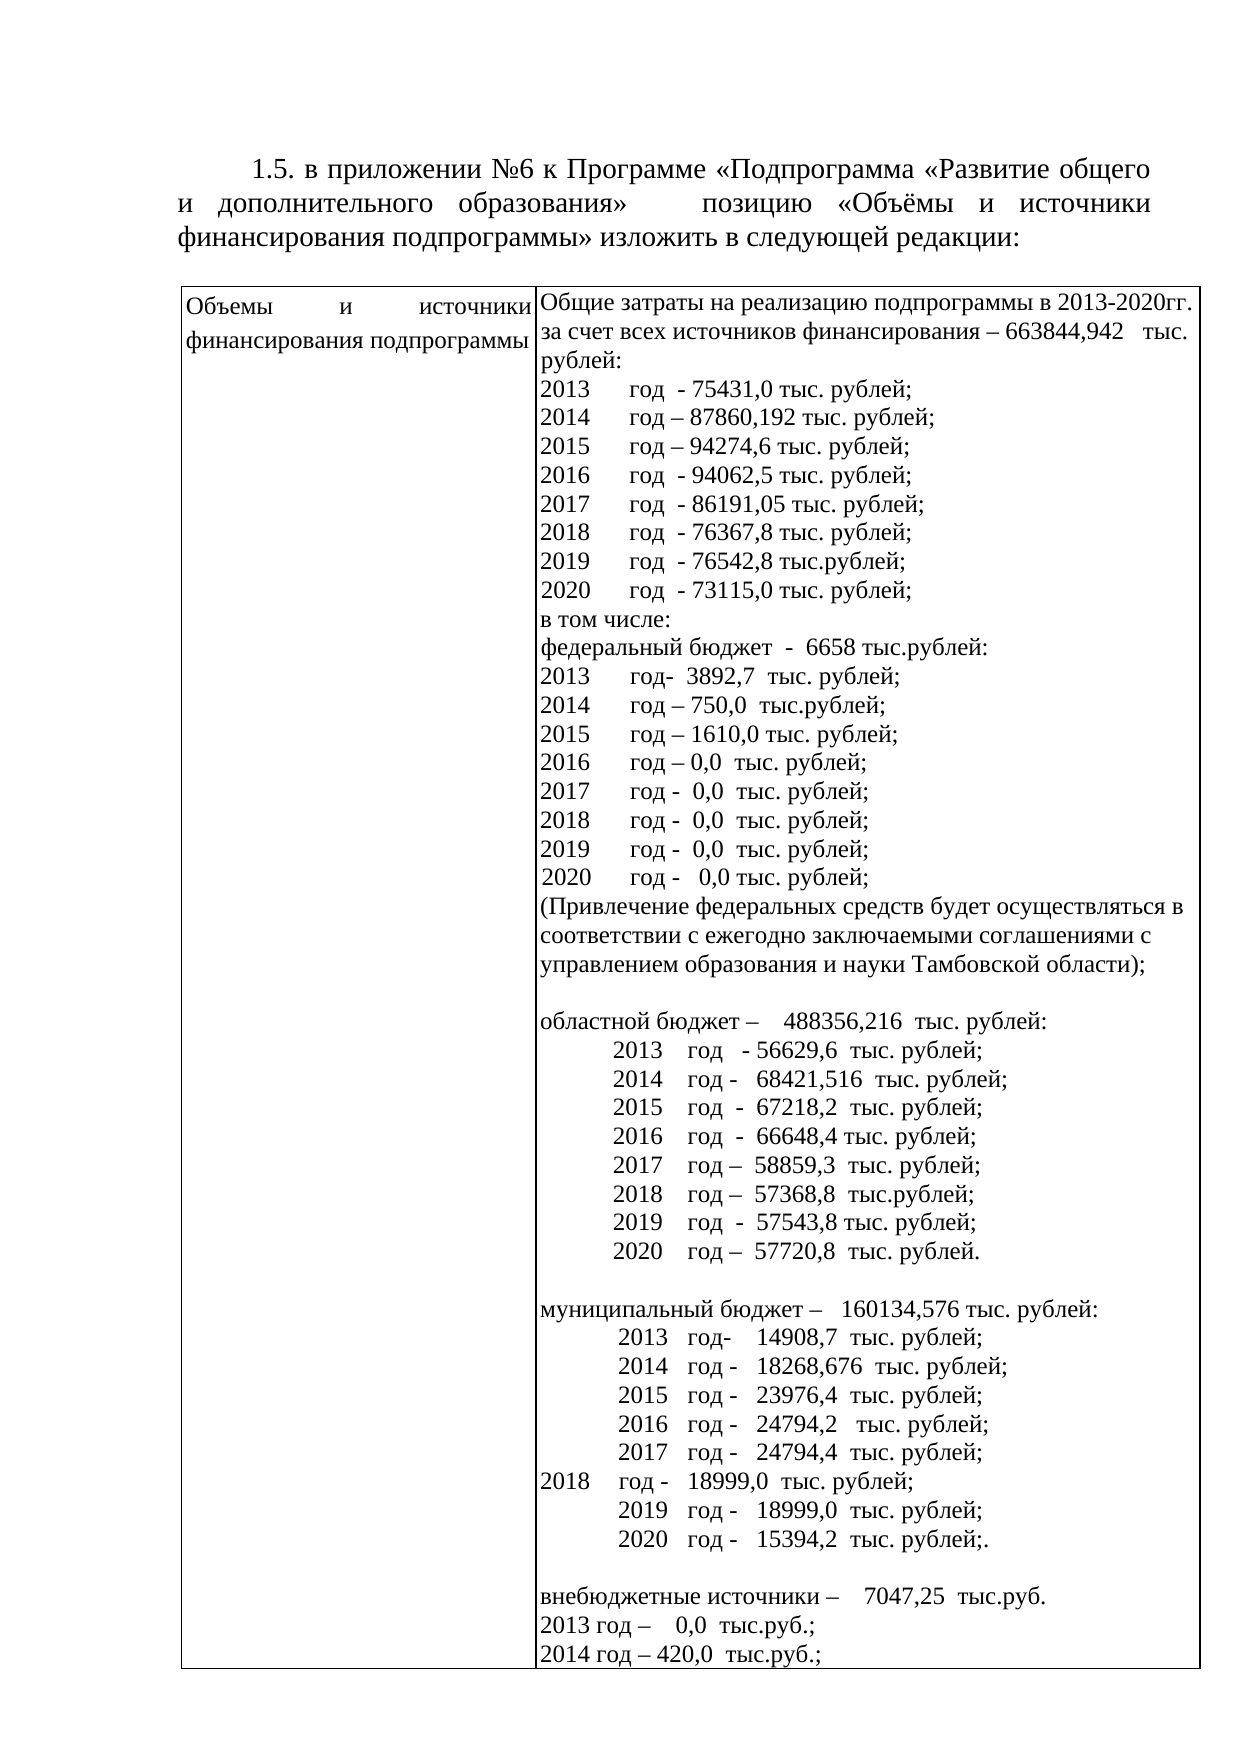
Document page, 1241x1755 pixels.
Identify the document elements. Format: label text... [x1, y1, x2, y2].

text 1.5. в приложении №6 к Программе «Подпрограмма «Развитие общего и дополнительного образования» позицию «Объёмы и источники финансирования подпрограммы» изложить в следующей редакции: [177, 152, 1152, 252]
table_header Общие затраты на реализацию подпрограммы в 2013-2020гг. за счет всех источников финансирования – 663844,942 тыс. рублей: 2013 год - 75431,0 тыс. рублей; 2014 год – 87860,192 тыс. рублей; 2015 год – 94274,6 тыс. рублей; 2016 год - 94062,5 тыс. рублей; 2017 год - 86191,05 тыс. рублей; 2018 год - 76367,8 тыс. рублей; 2019 год - 76542,8 тыс.рублей; 2020 год - 73115,0 тыс. рублей; в том числе: федеральный бюджет - 6658 тыс.рублей: 2013 год- 3892,7 тыс. рублей; 2014 год – 750,0 тыс.рублей; 2015 год – 1610,0 тыс. рублей; 2016 год – 0,0 тыс. рублей; 2017 год - 0,0 тыс. рублей; 2018 год - 0,0 тыс. рублей; 2019 год - 0,0 тыс. рублей; 2020 год - 0,0 тыс. рублей; (Привлечение федеральных средств будет осуществляться в соответствии с ежегодно заключаемыми соглашениями с управлением образования и науки Тамбовской области); областной бюджет – 488356,216 тыс. рублей: год - 56629,6 тыс. рублей; год - 68421,516 тыс. рублей; год - 67218,2 тыс. рублей; год - 66648,4 тыс. рублей; год – 58859,3 тыс. рублей; год – 57368,8 тыс.рублей; год - 57543,8 тыс. рублей; год – 57720,8 тыс. рублей. муниципальный бюджет – 160134,576 тыс. рублей: год- 14908,7 тыс. рублей; год - 18268,676 тыс. рублей; год - 23976,4 тыс. рублей; год - 24794,2 тыс. рублей; год - 24794,4 тыс. рублей; 2018 год - 18999,0 тыс. рублей; год - 18999,0 тыс. рублей; год - 15394,2 тыс. рублей;. внебюджетные источники – 7047,25 тыс.руб. 2013 год – 0,0 тыс.руб.; 2014 год – 420,0 тыс.руб.; 2015 год – 1470,0 тыс.руб.; 2016 год – 2619,9 тыс.руб.; 2017 год – 2537,35 тыс.руб.; 2018 год – 0,0 тыс.руб.; 2019 год – 0,0 тыс.руб.; 2020 год – 0,0 тыс.руб. [537, 287, 1199, 1667]
table_header Объемы и источники финансирования подпрограммы [182, 287, 535, 1667]
